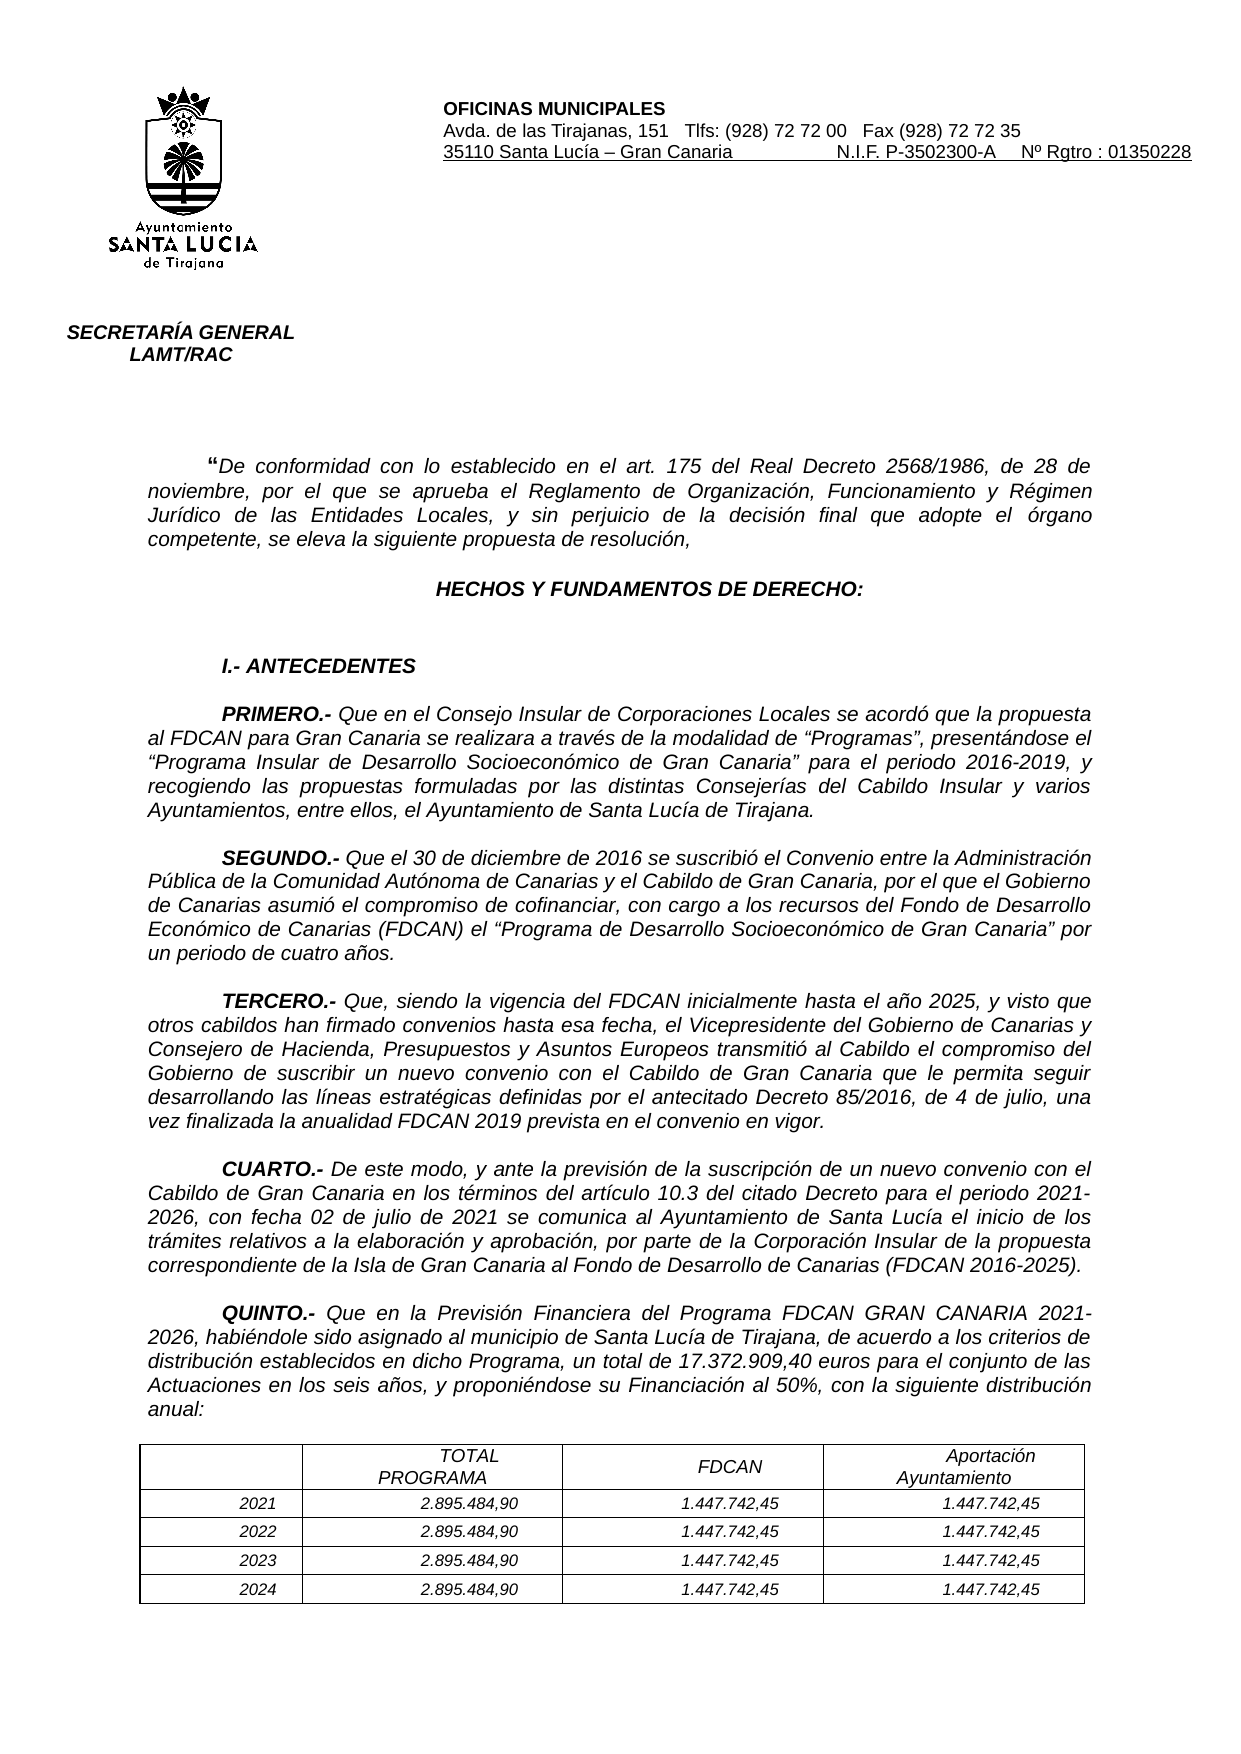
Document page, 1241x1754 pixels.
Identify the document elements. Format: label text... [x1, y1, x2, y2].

text SEGUNDO.- Que el 30 de diciembre de 2016 se suscribió el Convenio entre la Administración Pública de la Comunidad Autónoma de Canarias y el Cabildo de Gran Canaria, por el que el Gobierno de Canarias asumió el compromiso de cofinanciar, con cargo a los recursos del Fondo de Desarrollo Económico de Canarias (FDCAN) el “Programa de Desarrollo Socioeconómico de Gran Canaria” por un periodo de cuatro años. [148, 845, 1093, 965]
text PRIMERO.- Que en el Consejo Insular de Corporaciones Locales se acordó que la propuesta al FDCAN para Gran Canaria se realizara a través de la modalidad de “Programas”, presentándose el “Programa Insular de Desarrollo Socioeconómico de Gran Canaria” para el periodo 2016-2019, y recogiendo las propuestas formuladas por las distintas Consejerías del Cabildo Insular y varios Ayuntamientos, entre ellos, el Ayuntamiento de Santa Lucía de Tirajana. [148, 702, 1093, 821]
table_cell 1.447.742,45 [563, 1547, 823, 1574]
table_header FDCAN [563, 1445, 823, 1488]
table_cell 1.447.742,45 [563, 1518, 823, 1546]
table_cell 2022 [141, 1518, 302, 1546]
table_cell 1.447.742,45 [563, 1490, 823, 1517]
table_cell 2.895.484,90 [303, 1518, 562, 1546]
table_header Aportación Ayuntamiento [824, 1445, 1084, 1488]
table_cell 2.895.484,90 [303, 1490, 562, 1517]
table_cell 2.895.484,90 [303, 1575, 562, 1603]
table_cell 2021 [141, 1490, 302, 1517]
table_cell 2024 [141, 1575, 302, 1603]
text HECHOS Y FUNDAMENTOS DE DERECHO: [148, 577, 1092, 601]
table_cell 2023 [141, 1547, 302, 1574]
subtitle I.- ANTECEDENTES [148, 654, 1092, 678]
text “De conformidad con lo establecido en el art. 175 del Real Decreto 2568/1986, de 28 de noviembre, por el que se aprueba el Reglamento de Organización, Funcionamiento y Régimen Jurídico de las Entidades Locales, y sin perjuicio de la decisión final que adopte el órgano competente, se eleva la siguiente propuesta de resolución, [148, 452, 1092, 551]
table_cell 1.447.742,45 [824, 1490, 1084, 1517]
table_header [141, 1445, 302, 1488]
table_cell 1.447.742,45 [824, 1547, 1084, 1574]
text QUINTO.- Que en la Previsión Financiera del Programa FDCAN GRAN CANARIA 2021- 2026, habiéndole sido asignado al municipio de Santa Lucía de Tirajana, de acuerdo a los criterios de distribución establecidos en dicho Programa, un total de 17.372.909,40 euros para el conjunto de las Actuaciones en los seis años, y proponiéndose su Financiación al 50%, con la siguiente distribución anual: [148, 1301, 1093, 1420]
table_cell 1.447.742,45 [824, 1518, 1084, 1546]
table_cell 1.447.742,45 [824, 1575, 1084, 1603]
picture [80, 56, 286, 296]
table_cell 2.895.484,90 [303, 1547, 562, 1574]
table_cell 1.447.742,45 [563, 1575, 823, 1603]
text TERCERO.- Que, siendo la vigencia del FDCAN inicialmente hasta el año 2025, y visto que otros cabildos han firmado convenios hasta esa fecha, el Vicepresidente del Gobierno de Canarias y Consejero de Hacienda, Presupuestos y Asuntos Europeos transmitió al Cabildo el compromiso del Gobierno de suscribir un nuevo convenio con el Cabildo de Gran Canaria que le permita seguir desarrollando las líneas estratégicas definidas por el antecitado Decreto 85/2016, de 4 de julio, una vez finalizada la anualidad FDCAN 2019 prevista en el convenio en vigor. [148, 989, 1093, 1133]
text CUARTO.- De este modo, y ante la previsión de la suscripción de un nuevo convenio con el Cabildo de Gran Canaria en los términos del artículo 10.3 del citado Decreto para el periodo 2021-2026, con fecha 02 de julio de 2021 se comunica al Ayuntamiento de Santa Lucía el inicio de los trámites relativos a la elaboración y aprobación, por parte de la Corporación Insular de la propuesta correspondiente de la Isla de Gran Canaria al Fondo de Desarrollo de Canarias (FDCAN 2016-2025). [148, 1157, 1093, 1277]
table_header TOTAL PROGRAMA [303, 1445, 562, 1488]
